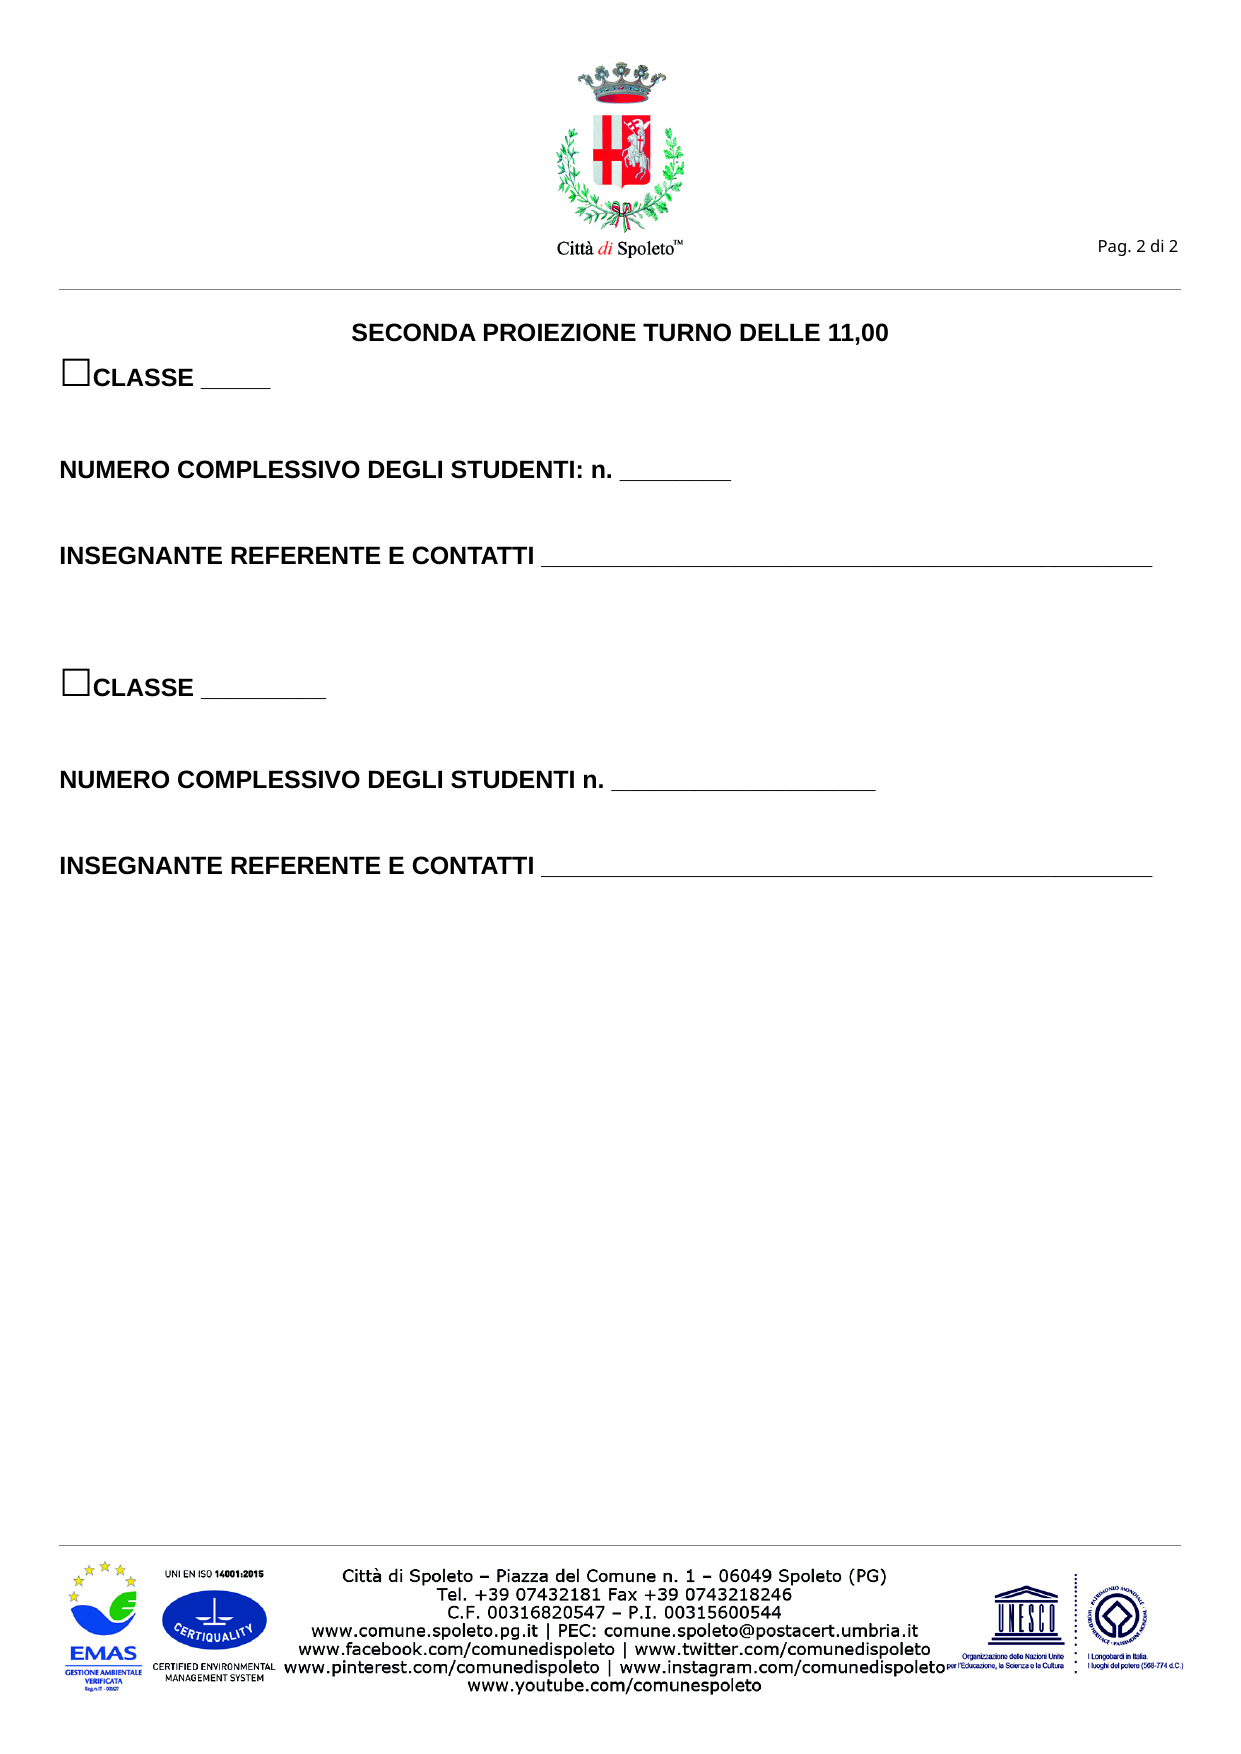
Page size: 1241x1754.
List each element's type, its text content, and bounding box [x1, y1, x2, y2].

picture [62, 1557, 1184, 1699]
picture [555, 62, 685, 258]
text SECONDA PROIEZIONE TURNO DELLE 11,00 [59, 318, 1181, 346]
text INSEGNANTE REFERENTE E CONTATTI ____________________________________________ [59, 541, 1181, 570]
text NUMERO COMPLESSIVO DEGLI STUDENTI: n. ________ [59, 455, 1181, 484]
text ☐CLASSE _____ [59, 346, 1181, 397]
text ☐CLASSE _________ [59, 656, 1181, 707]
text NUMERO COMPLESSIVO DEGLI STUDENTI n. ___________________ [59, 765, 1181, 793]
text INSEGNANTE REFERENTE E CONTATTI ____________________________________________ [59, 851, 1181, 880]
